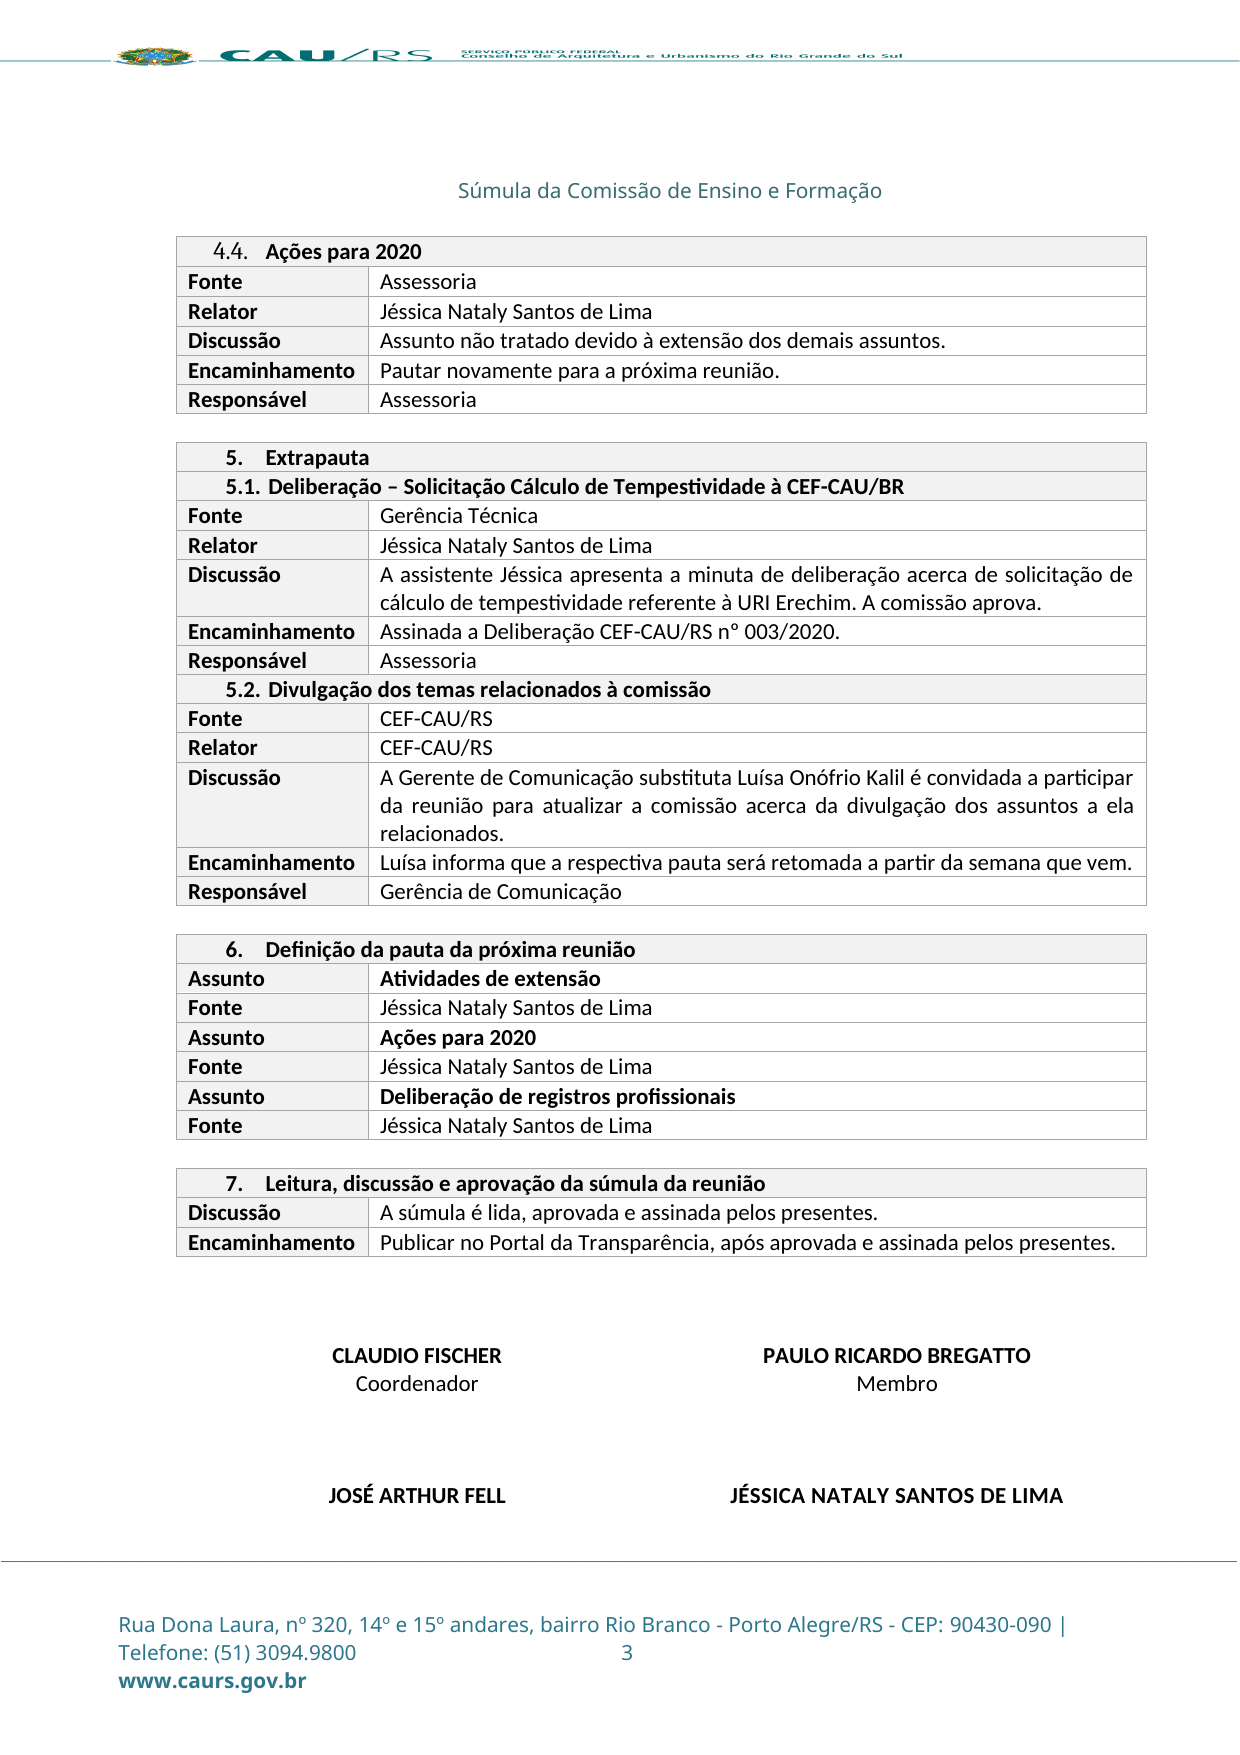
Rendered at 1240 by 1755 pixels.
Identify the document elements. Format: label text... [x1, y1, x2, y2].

table_cell Relator [177, 733, 368, 762]
table_cell Encaminhamento [177, 617, 368, 645]
table_cell [1147, 326, 1151, 355]
table_cell JÉSSICA NATALY SANTOS DE LIMA [657, 1397, 1137, 1509]
table_cell Discussão [177, 327, 368, 355]
table_cell JOSÉ ARTHUR FELL [177, 1397, 657, 1509]
table_cell Assessoria [369, 646, 1146, 674]
table_cell Publicar no Portal da Transparência, após aprovada e assinada pelos presentes. [369, 1228, 1146, 1256]
table_cell [1147, 1022, 1151, 1051]
table_cell Relator [177, 531, 368, 559]
table_cell [177, 906, 368, 934]
table_cell [1147, 471, 1151, 500]
table_cell [1147, 963, 1151, 992]
table_cell Ações para 2020 [177, 237, 1146, 266]
table_cell Gerência de Comunicação [369, 877, 1146, 905]
table_cell Deliberação – Solicitação Cálculo de Tempestividade à CEF-CAU/BR [177, 472, 1146, 500]
table_cell [1147, 236, 1151, 266]
table_header PAULO RICARDO BREGATTO Membro [657, 1257, 1137, 1397]
table_cell [1147, 674, 1151, 703]
table_cell [1147, 355, 1151, 384]
table_cell Responsável [177, 646, 368, 674]
table_cell [1147, 645, 1151, 674]
table_cell Assunto [177, 1082, 368, 1110]
table_cell [1147, 703, 1151, 732]
table_cell Jéssica Nataly Santos de Lima [369, 297, 1146, 326]
table_cell Discussão [177, 1198, 368, 1227]
table_cell Relator [177, 297, 368, 326]
table_cell [1146, 1139, 1151, 1168]
table_cell [1146, 905, 1151, 934]
table_cell Assunto [177, 964, 368, 992]
table_cell [1146, 413, 1151, 442]
table_cell [369, 1140, 1146, 1168]
table_cell [1147, 934, 1151, 963]
table_cell [1147, 1197, 1151, 1227]
table_cell Jéssica Nataly Santos de Lima [369, 994, 1146, 1022]
table_cell Deliberação de registros profissionais [369, 1082, 1146, 1110]
table_cell Pautar novamente para a próxima reunião. [369, 356, 1146, 384]
table_cell Jéssica Nataly Santos de Lima [369, 1052, 1146, 1081]
table_cell Definição da pauta da próxima reunião [177, 935, 1146, 963]
table_cell [1147, 616, 1151, 645]
table_header CLAUDIO FISCHER Coordenador [177, 1257, 657, 1397]
table_cell [177, 414, 368, 442]
table_cell Responsável [177, 385, 368, 413]
table_cell CEF-CAU/RS [369, 704, 1146, 732]
table_cell [1147, 732, 1151, 762]
table_cell Assunto não tratado devido à extensão dos demais assuntos. [369, 327, 1146, 355]
table_cell Luísa informa que a respectiva pauta será retomada a partir da semana que vem. [369, 848, 1146, 876]
table_cell [177, 1140, 368, 1168]
table_cell Extrapauta [177, 443, 1146, 471]
table_cell [1147, 1081, 1151, 1110]
table_cell Jéssica Nataly Santos de Lima [369, 531, 1146, 559]
table_cell A assistente Jéssica apresenta a minuta de deliberação acerca de solicitação de cálculo de tempestividade referente à URI Erechim. A comissão aprova. [369, 560, 1146, 616]
table_cell [1147, 762, 1151, 847]
table_cell Fonte [177, 994, 368, 1022]
table_cell Gerência Técnica [369, 501, 1146, 530]
table_cell [1147, 442, 1151, 471]
table_cell Fonte [177, 1052, 368, 1081]
table_cell [1147, 1110, 1151, 1139]
table_cell Fonte [177, 1111, 368, 1139]
table_cell [1147, 993, 1151, 1022]
table_cell Encaminhamento [177, 1228, 368, 1256]
table_cell Leitura, discussão e aprovação da súmula da reunião [177, 1169, 1146, 1197]
table_cell Ações para 2020 [369, 1023, 1146, 1051]
table_cell [1147, 500, 1151, 530]
table_cell Encaminhamento [177, 848, 368, 876]
table_cell A Gerente de Comunicação substituta Luísa Onófrio Kalil é convidada a participar da reunião para atualizar a comissão acerca da divulgação dos assuntos a ela relacionados. [369, 763, 1146, 847]
table_cell [1147, 530, 1151, 559]
table_cell Encaminhamento [177, 356, 368, 384]
table_cell A súmula é lida, aprovada e assinada pelos presentes. [369, 1198, 1146, 1227]
table_cell [1147, 1168, 1151, 1197]
table_cell Fonte [177, 704, 368, 732]
table_cell Fonte [177, 267, 368, 296]
table_cell Divulgação dos temas relacionados à comissão [177, 675, 1146, 703]
table_cell [369, 906, 1146, 934]
table_cell Discussão [177, 763, 368, 847]
table_cell Assunto [177, 1023, 368, 1051]
table_cell Atividades de extensão [369, 964, 1146, 992]
table_cell [1147, 1051, 1151, 1081]
table_cell Assessoria [369, 267, 1146, 296]
table_cell Assessoria [369, 385, 1146, 413]
table_cell [1147, 384, 1151, 413]
table_cell [1147, 559, 1151, 616]
table_cell [1147, 1227, 1151, 1256]
table_cell [1147, 847, 1151, 876]
table_cell CEF-CAU/RS [369, 733, 1146, 762]
table_cell Responsável [177, 877, 368, 905]
table_cell [1147, 266, 1151, 296]
table_cell Discussão [177, 560, 368, 616]
table_cell [1147, 296, 1151, 326]
table_cell Jéssica Nataly Santos de Lima [369, 1111, 1146, 1139]
table_cell [1147, 876, 1151, 905]
table_cell Fonte [177, 501, 368, 530]
table_cell [369, 414, 1146, 442]
table_cell Assinada a Deliberação CEF-CAU/RS nº 003/2020. [369, 617, 1146, 645]
